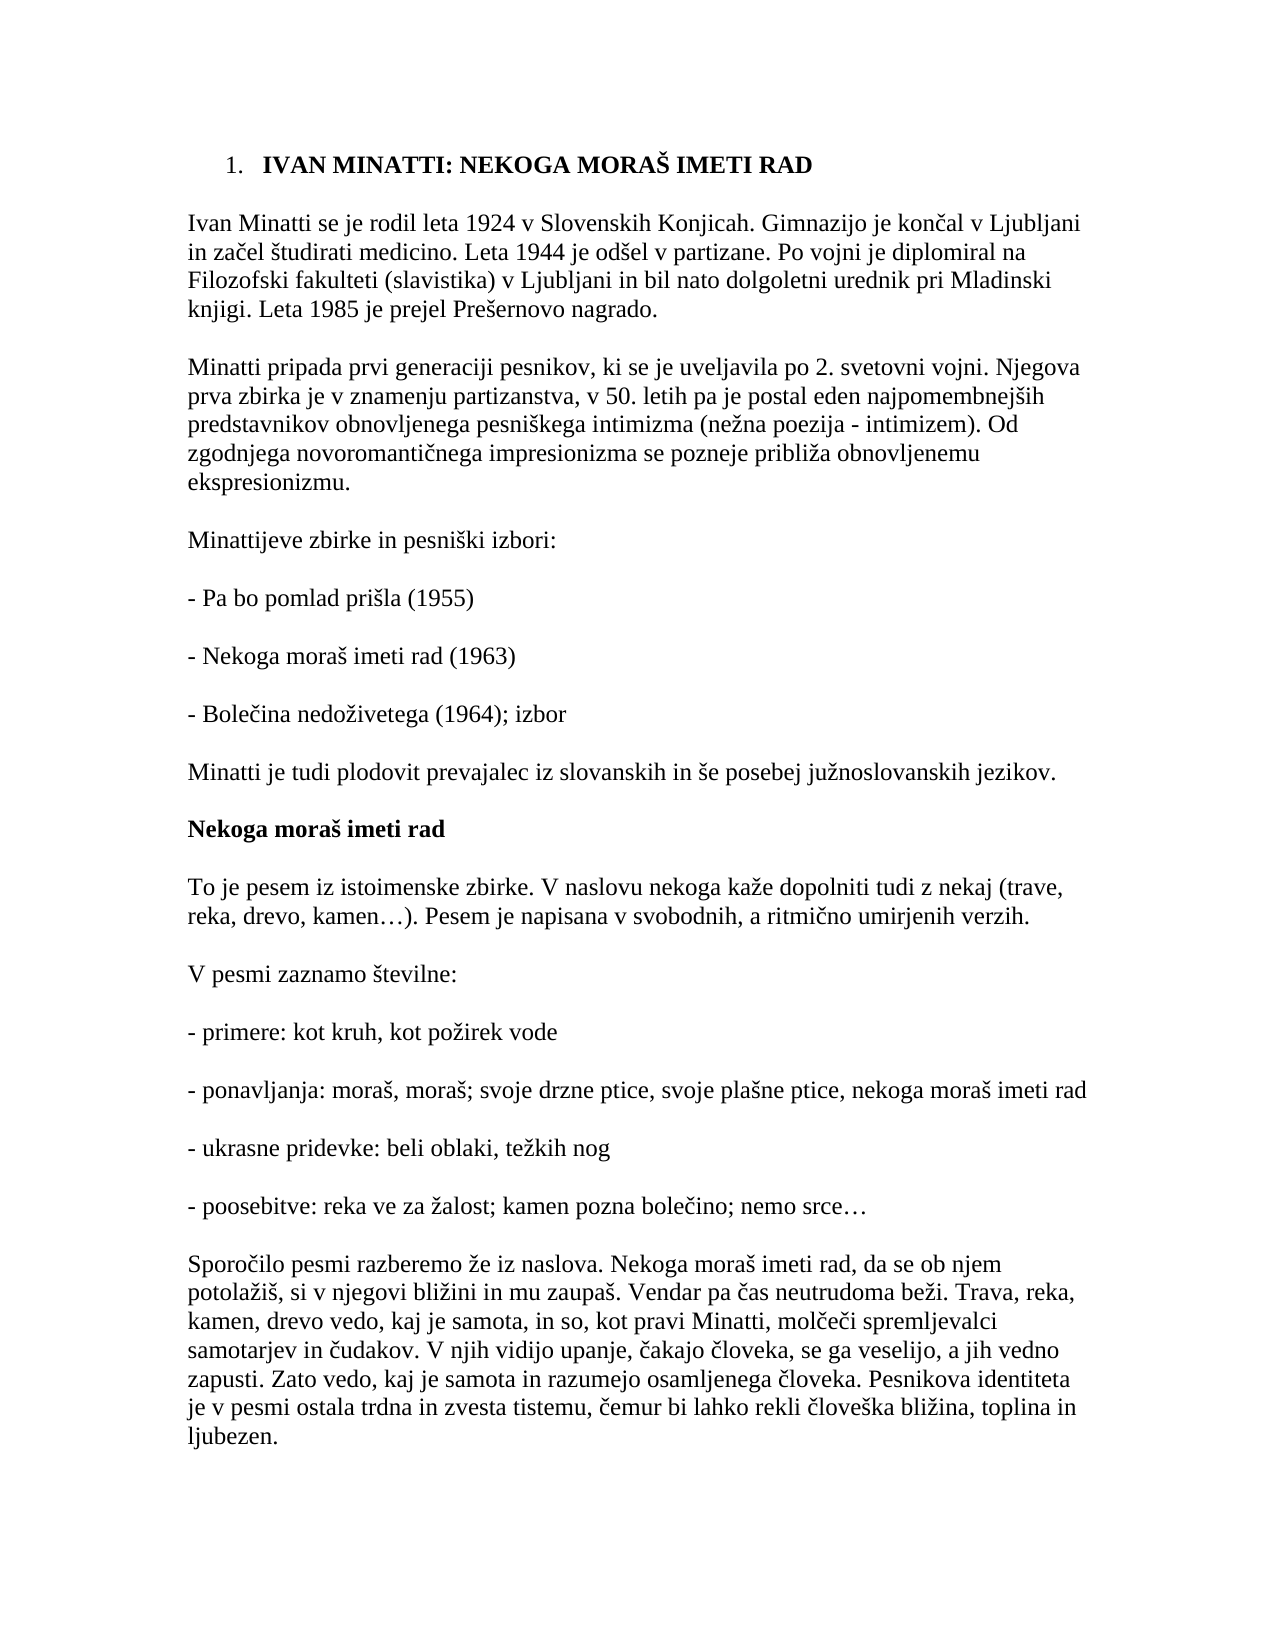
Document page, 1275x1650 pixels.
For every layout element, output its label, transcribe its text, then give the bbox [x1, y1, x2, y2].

text V pesmi zaznamo številne: [187, 959, 1087, 988]
text Ivan Minatti se je rodil leta 1924 v Slovenskih Konjicah. Gimnazijo je končal v Ljubljani in začel študirati medicino. Leta 1944 je odšel v partizane. Po vojni je diplomiral na Filozofski fakulteti (slavistika) v Ljubljani in bil nato dolgoletni urednik pri Mladinski knjigi. Leta 1985 je prejel Prešernovo nagrado. [187, 208, 1087, 323]
list IVAN MINATTI: NEKOGA MORAŠ IMETI RAD [225, 150, 1087, 179]
text Minattijeve zbirke in pesniški izbori: [187, 525, 1087, 554]
text - ponavljanja: moraš, moraš; svoje drzne ptice, svoje plašne ptice, nekoga moraš imeti rad [187, 1075, 1087, 1104]
text - primere: kot kruh, kot požirek vode [187, 1017, 1087, 1046]
text Sporočilo pesmi razberemo že iz naslova. Nekoga moraš imeti rad, da se ob njem potolažiš, si v njegovi bližini in mu zaupaš. Vendar pa čas neutrudoma beži. Trava, reka, kamen, drevo vedo, kaj je samota, in so, kot pravi Minatti, molčeči spremljevalci samotarjev in čudakov. V njih vidijo upanje, čakajo človeka, se ga veselijo, a jih vedno zapusti. Zato vedo, kaj je samota in razumejo osamljenega človeka. Pesnikova identiteta je v pesmi ostala trdna in zvesta tistemu, čemur bi lahko rekli človeška bližina, toplina in ljubezen. [187, 1249, 1087, 1450]
text - poosebitve: reka ve za žalost; kamen pozna bolečino; nemo srce… [187, 1191, 1087, 1219]
text To je pesem iz istoimenske zbirke. V naslovu nekoga kaže dopolniti tudi z nekaj (trave, reka, drevo, kamen…). Pesem je napisana v svobodnih, a ritmično umirjenih verzih. [187, 872, 1087, 930]
text - Nekoga moraš imeti rad (1963) [187, 641, 1087, 669]
text Minatti je tudi plodovit prevajalec iz slovanskih in še posebej južnoslovanskih jezikov. [187, 757, 1087, 785]
text Nekoga moraš imeti rad [187, 814, 1087, 843]
text - Bolečina nedoživetega (1964); izbor [187, 699, 1087, 727]
text Minatti pripada prvi generaciji pesnikov, ki se je uveljavila po 2. svetovni vojni. Njegova prva zbirka je v znamenju partizanstva, v 50. letih pa je postal eden najpomembnejših predstavnikov obnovljenega pesniškega intimizma (nežna poezija - intimizem). Od zgodnjega novoromantičnega impresionizma se pozneje približa obnovljenemu ekspresionizmu. [187, 352, 1087, 496]
text - ukrasne pridevke: beli oblaki, težkih nog [187, 1133, 1087, 1162]
text - Pa bo pomlad prišla (1955) [187, 583, 1087, 612]
